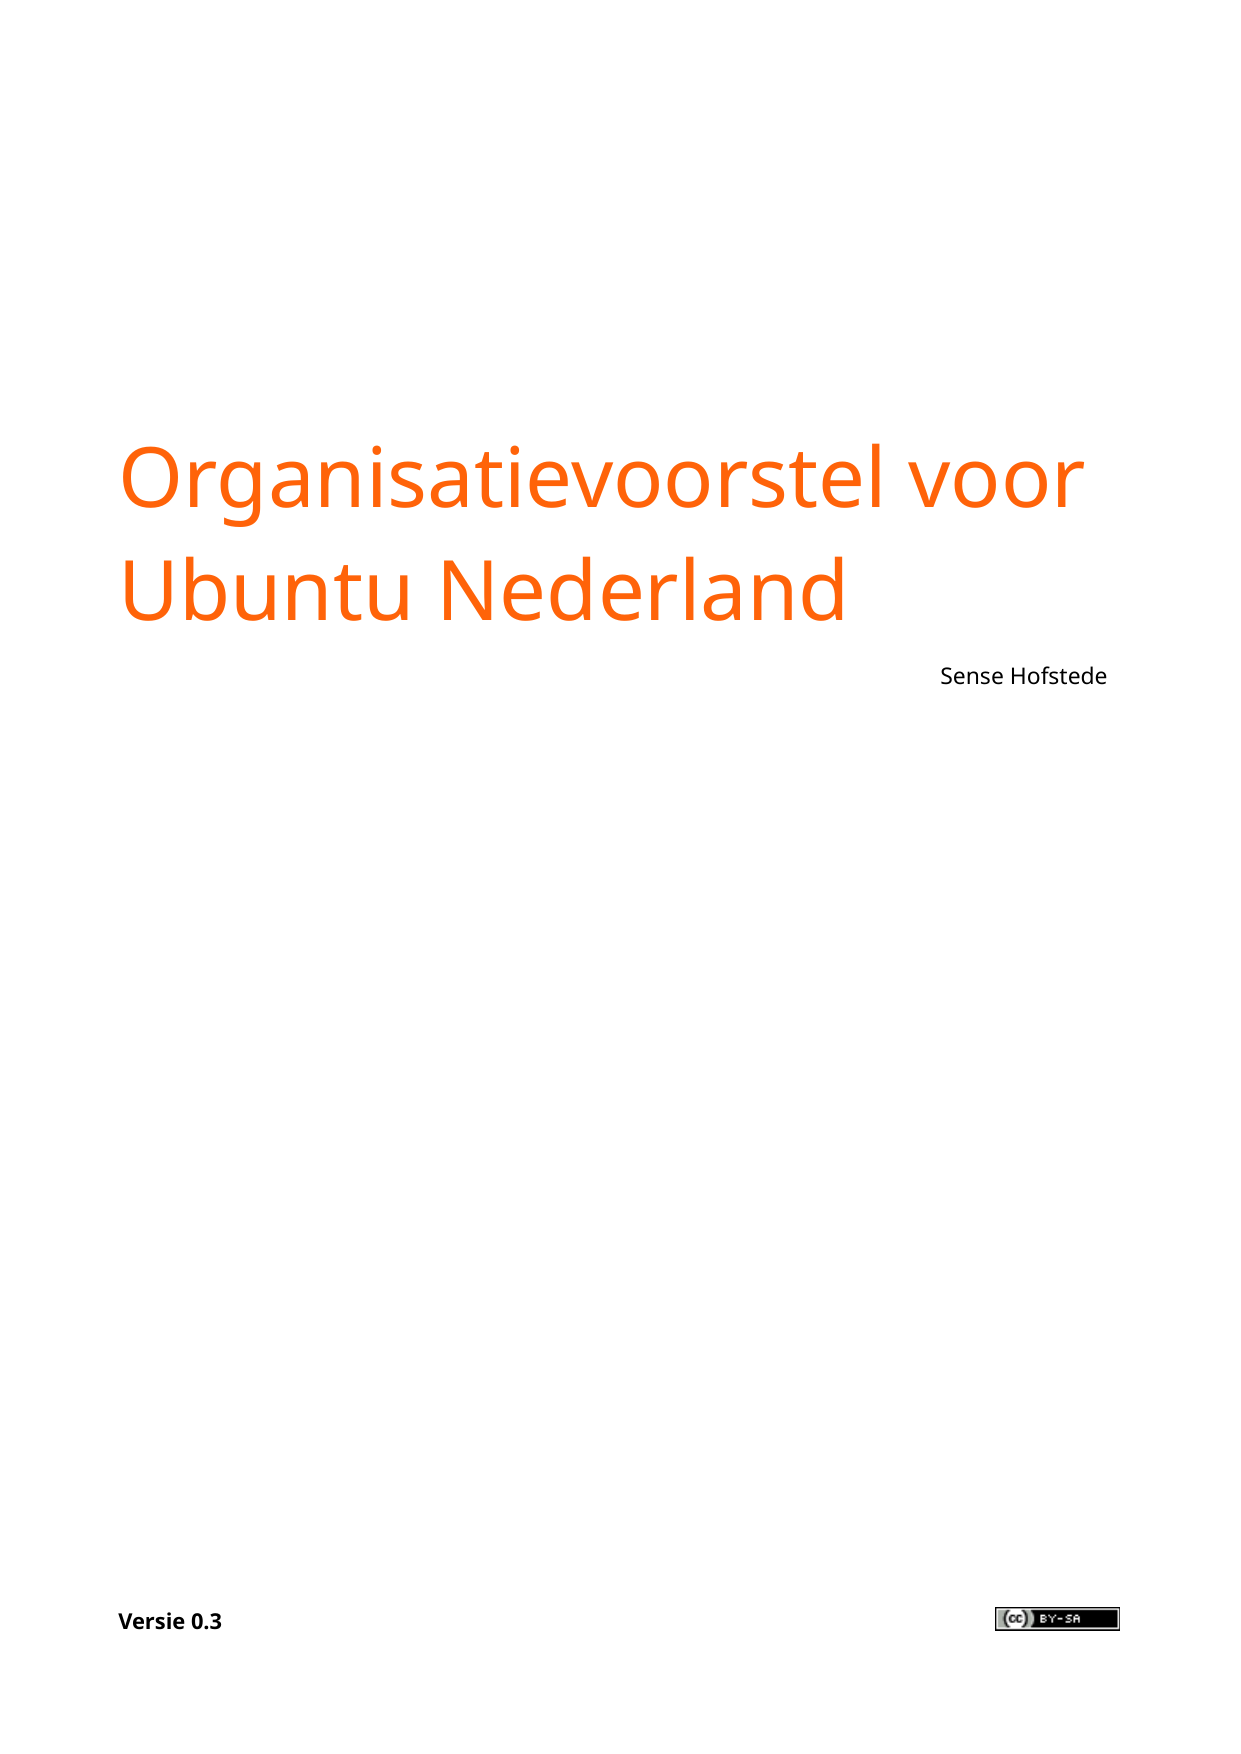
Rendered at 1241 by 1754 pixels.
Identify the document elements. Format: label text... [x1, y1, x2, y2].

subtitle Sense Hofstede [133, 660, 1107, 691]
title Organisatievoorstel voor Ubuntu Nederland [118, 418, 1122, 645]
picture [995, 1607, 1120, 1631]
